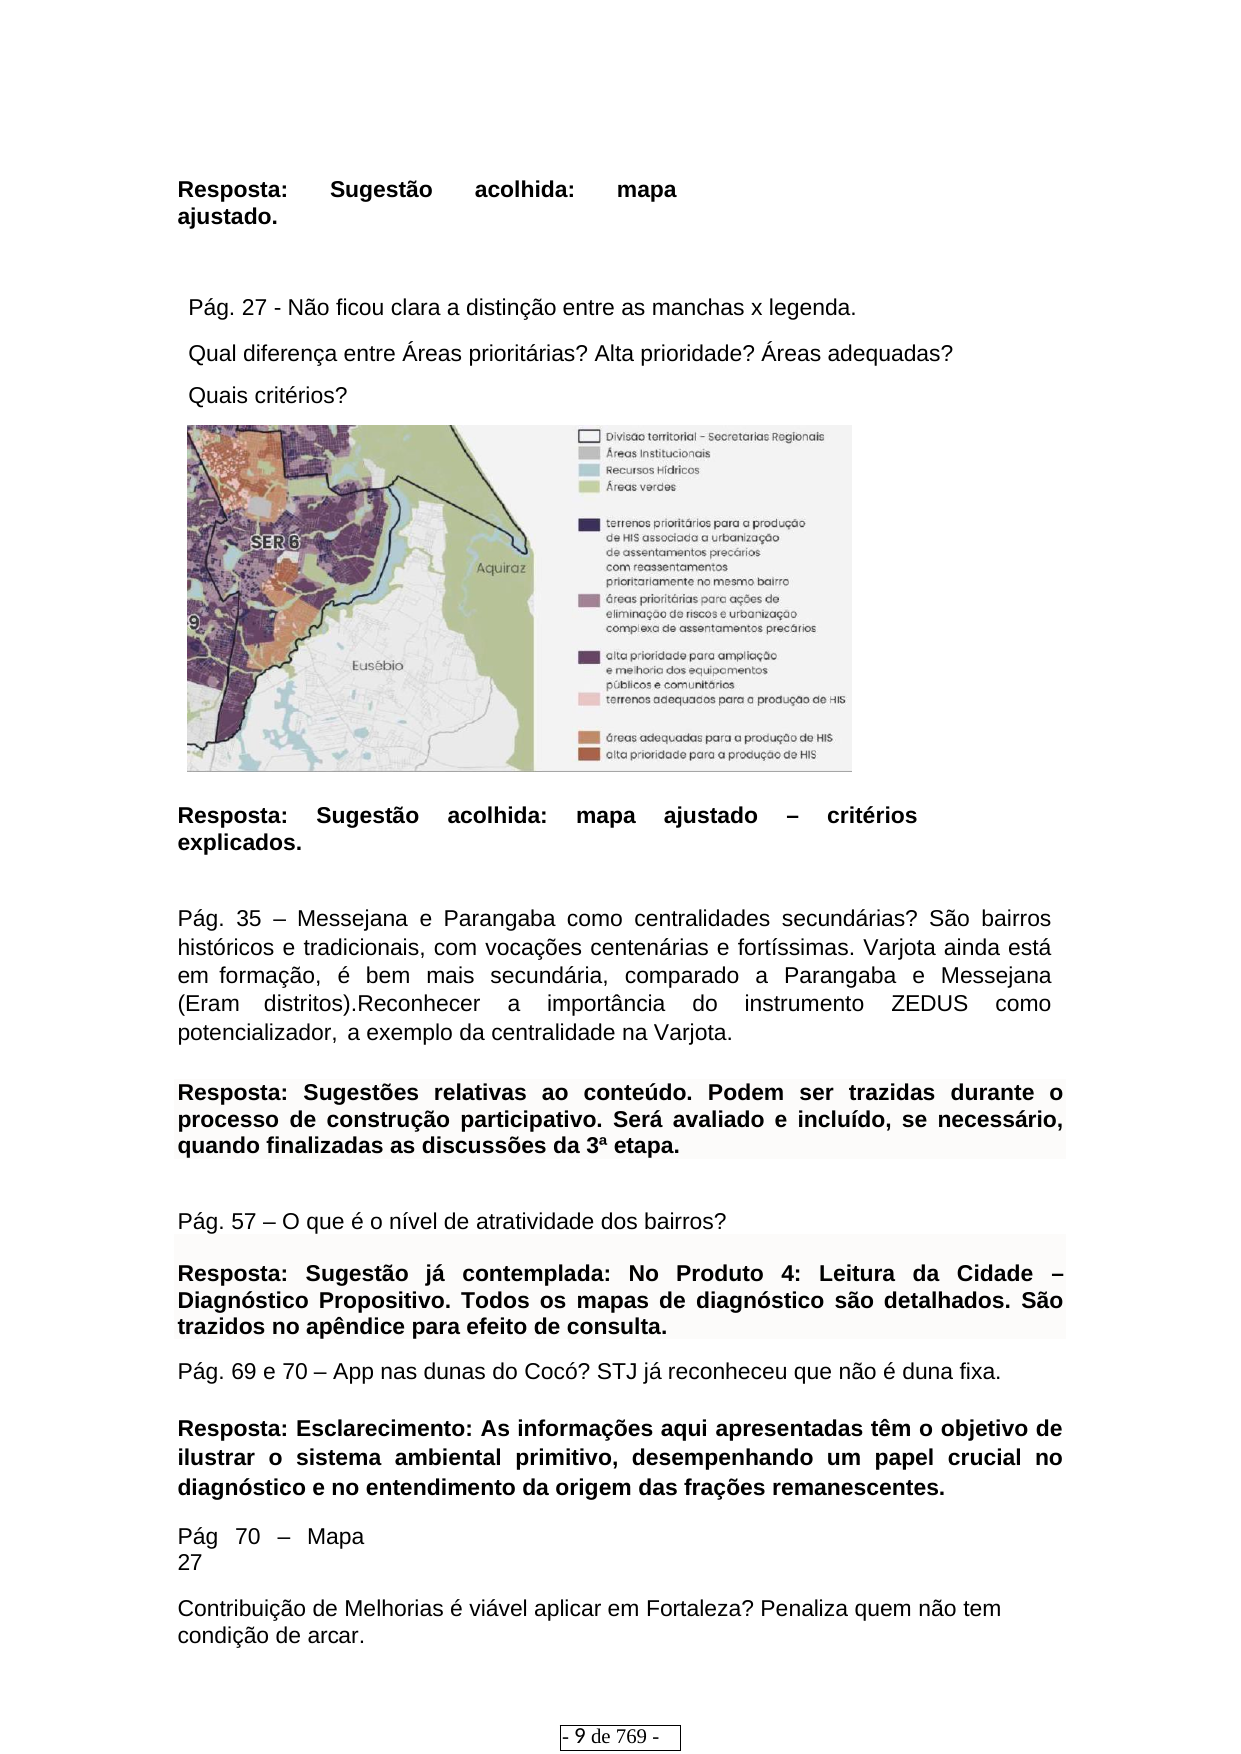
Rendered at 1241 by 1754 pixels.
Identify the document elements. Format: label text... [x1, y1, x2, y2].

text Pág. 57 – O que é o nível de atratividade dos bairros? [177, 1208, 727, 1234]
text Resposta: Sugestão acolhida: mapa ajustado. [177, 176, 677, 229]
text Resposta: Esclarecimento: As informações aqui apresentadas têm o objetivo de ilustrar o sistema ambiental primitivo, desempenhando um papel crucial no diagnóstico e no entendimento da origem das frações remanescentes. [177, 1415, 1063, 1500]
text Contribuição de Melhorias é viável aplicar em Fortaleza? Penaliza quem não tem condição de arcar. [177, 1595, 1076, 1649]
text Pág 70 – Mapa 27 [177, 1523, 364, 1575]
text Qual diferença entre Áreas prioritárias? Alta prioridade? Áreas adequadas? Quais critérios? [188, 340, 1006, 409]
text Pág. 69 e 70 – App nas dunas do Cocó? STJ já reconheceu que não é duna fixa. [177, 1358, 1002, 1384]
picture [187, 425, 852, 772]
text Resposta: Sugestão já contemplada: No Produto 4: Leitura da Cidade – Diagnóstico Propositivo. Todos os mapas de diagnóstico são detalhados. São trazidos no apêndice para efeito de consulta. [177, 1260, 1063, 1339]
text Resposta: Sugestões relativas ao conteúdo. Podem ser trazidas durante o processo de construção participativo. Será avaliado e incluído, se necessário, quando finalizadas as discussões da 3ª etapa. [177, 1079, 1063, 1158]
text Pág. 35 – Messejana e Parangaba como centralidades secundárias? São bairros históricos e tradicionais, com vocações centenárias e fortíssimas. Varjota ainda está em formação, é bem mais secundária, comparado a Parangaba e Messejana (Eram distritos).Reconhecer a importância do instrumento ZEDUS como potencializador, a exemplo da centralidade na Varjota. [177, 905, 1052, 1045]
text Resposta: Sugestão acolhida: mapa ajustado – critérios explicados. [177, 802, 917, 855]
text Pág. 27 - Não ficou clara a distinção entre as manchas x legenda. [188, 294, 1076, 321]
